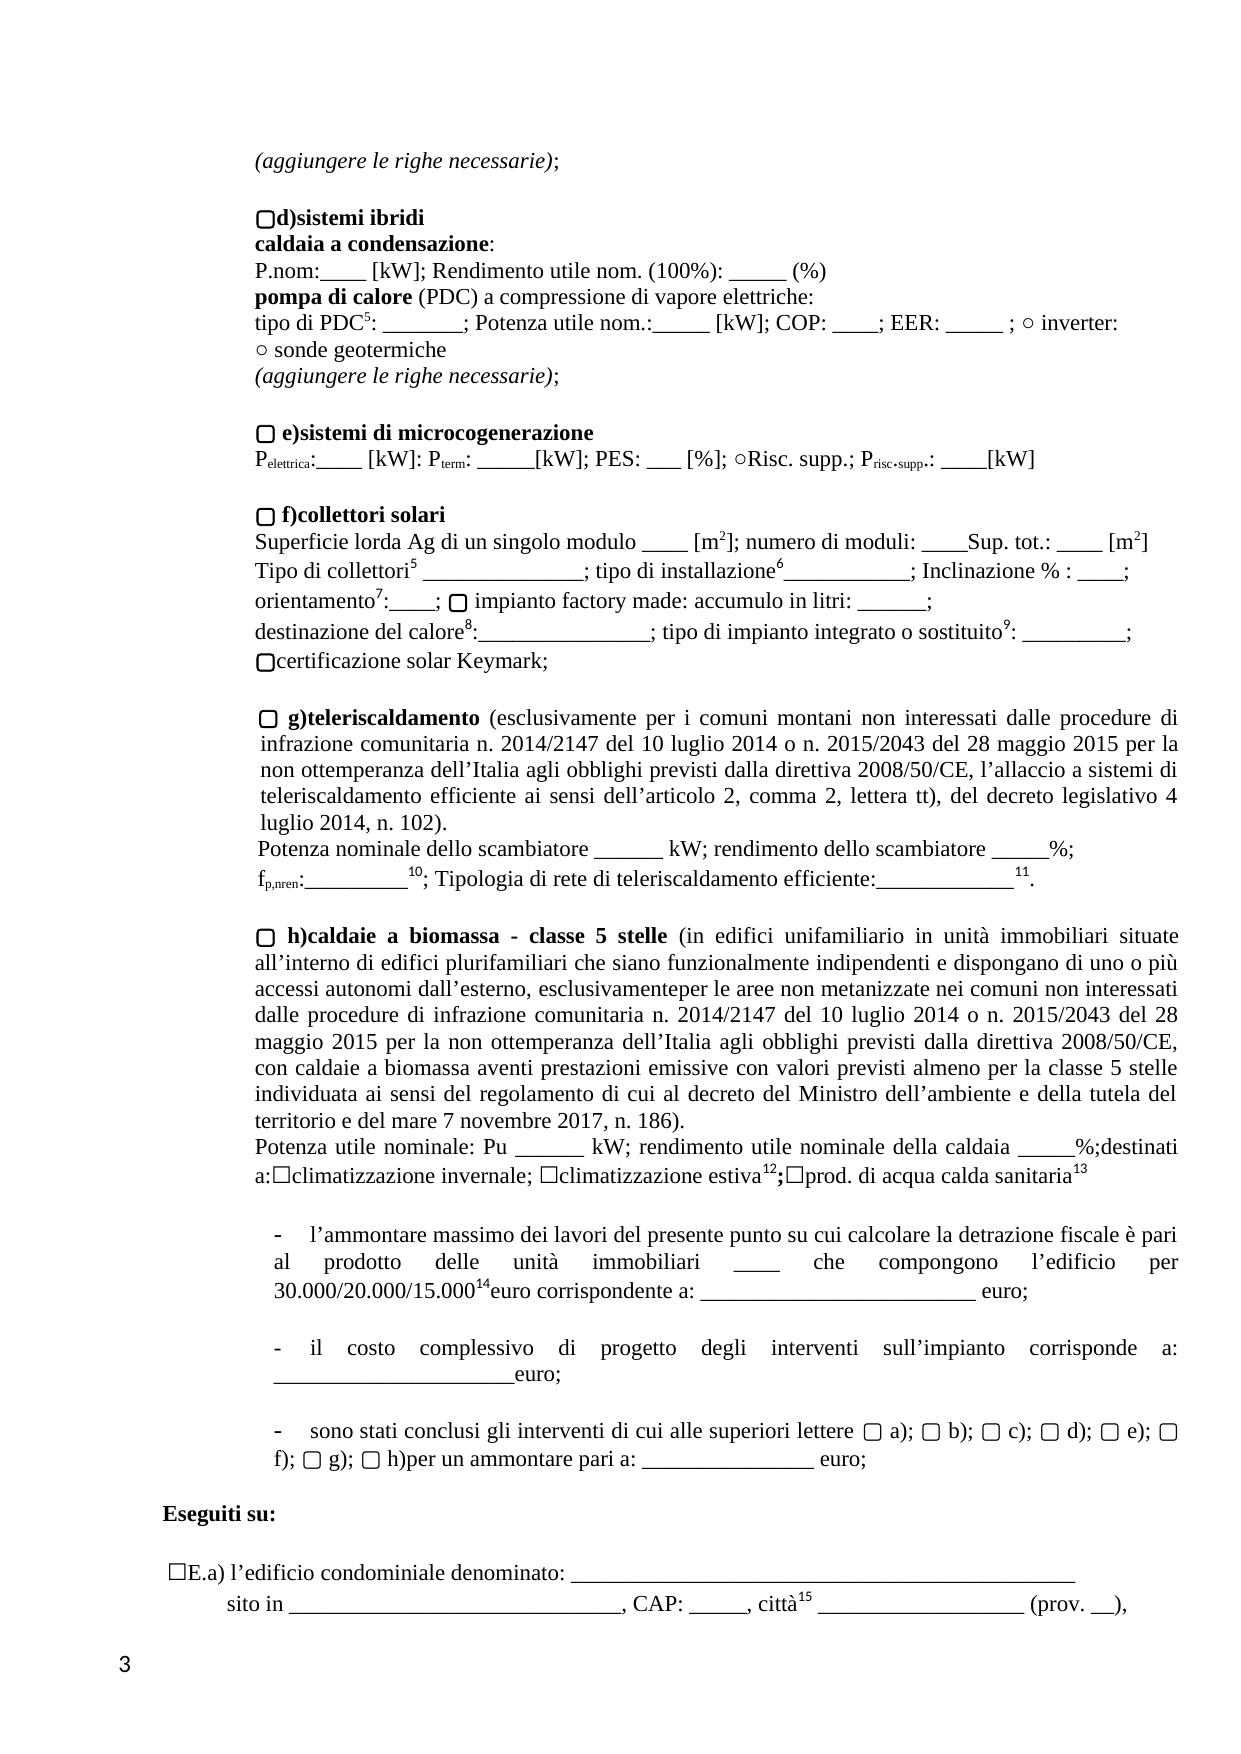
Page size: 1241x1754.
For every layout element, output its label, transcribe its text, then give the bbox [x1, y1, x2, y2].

table_header ☐ [106, 148, 161, 1617]
table_header (aggiungere le righe necessarie); ▢d)sistemi ibridi caldaia a condensazione: P.nom:____ [kW]; Rendimento utile nom. (100%): _____ (%) pompa di calore (PDC) a compressione di vapore elettriche: tipo di PDC5: _______; Potenza utile nom.:_____ [kW]; COP: ____; EER: _____ ; ○ inverter: ○ sonde geotermiche (aggiungere le righe necessarie); ▢ e)sistemi di microcogenerazione Pelettrica:____ [kW]: Pterm: _____[kW]; PES: ___ [%]; ○Risc. supp.; Prisc.supp.: ____[kW] ▢ f)collettori solari Superficie lorda Ag di un singolo modulo ____ [m2]; numero di moduli: ____Sup. tot.: ____ [m2] Tipo di collettori ______________; tipo di installazione___________; Inclinazione % : ____; orientamento:____; ▢ impianto factory made: accumulo in litri: ______; destinazione del calore:_______________; tipo di impianto integrato o sostituito: _________; ▢certificazione solar Keymark; ▢ g)teleriscaldamento (esclusivamente per i comuni montani non interessati dalle procedure di infrazione comunitaria n. 2014/2147 del 10 luglio 2014 o n. 2015/2043 del 28 maggio 2015 per la non ottemperanza dell’Italia agli obblighi previsti dalla direttiva 2008/50/CE, l’allaccio a sistemi di teleriscaldamento efficiente ai sensi dell’articolo 2, comma 2, lettera tt), del decreto legislativo 4 luglio 2014, n. 102). Potenza nominale dello scambiatore ______ kW; rendimento dello scambiatore _____%; fp,nren:_________; Tipologia di rete di teleriscaldamento efficiente:____________. ▢ h)caldaie a biomassa - classe 5 stelle (in edifici unifamiliario in unità immobiliari situate all’interno di edifici plurifamiliari che siano funzionalmente indipendenti e dispongano di uno o più accessi autonomi dall’esterno, esclusivamenteper le aree non metanizzate nei comuni non interessati dalle procedure di infrazione comunitaria n. 2014/2147 del 10 luglio 2014 o n. 2015/2043 del 28 maggio 2015 per la non ottemperanza dell’Italia agli obblighi previsti dalla direttiva 2008/50/CE, con caldaie a biomassa aventi prestazioni emissive con valori previsti almeno per la classe 5 stelle individuata ai sensi del regolamento di cui al decreto del Ministro dell’ambiente e della tutela del territorio e del mare 7 novembre 2017, n. 186). Potenza utile nominale: Pu ______ kW; rendimento utile nominale della caldaia _____%;destinati a:☐climatizzazione invernale; ☐climatizzazione estiva;☐prod. di acqua calda sanitaria l’ammontare massimo dei lavori del presente punto su cui calcolare la detrazione fiscale è pari al prodotto delle unità immobiliari ____ che compongono l’edificio per 30.000/20.000/15.000euro corrispondente a: ________________________ euro; il costo complessivo di progetto degli interventi sull’impianto corrisponde a: _____________________euro; sono stati conclusi gli interventi di cui alle superiori lettere ▢ a); ▢ b); ▢ c); ▢ d); ▢ e); ▢ f); ▢ g); ▢ h)per un ammontare pari a: _______________ euro; Eseguiti su: ☐E.a) l’edificio condominiale denominato: ____________________________________________ sito in _____________________________, CAP: _____, città __________________ (prov. __), [161, 148, 1180, 1617]
